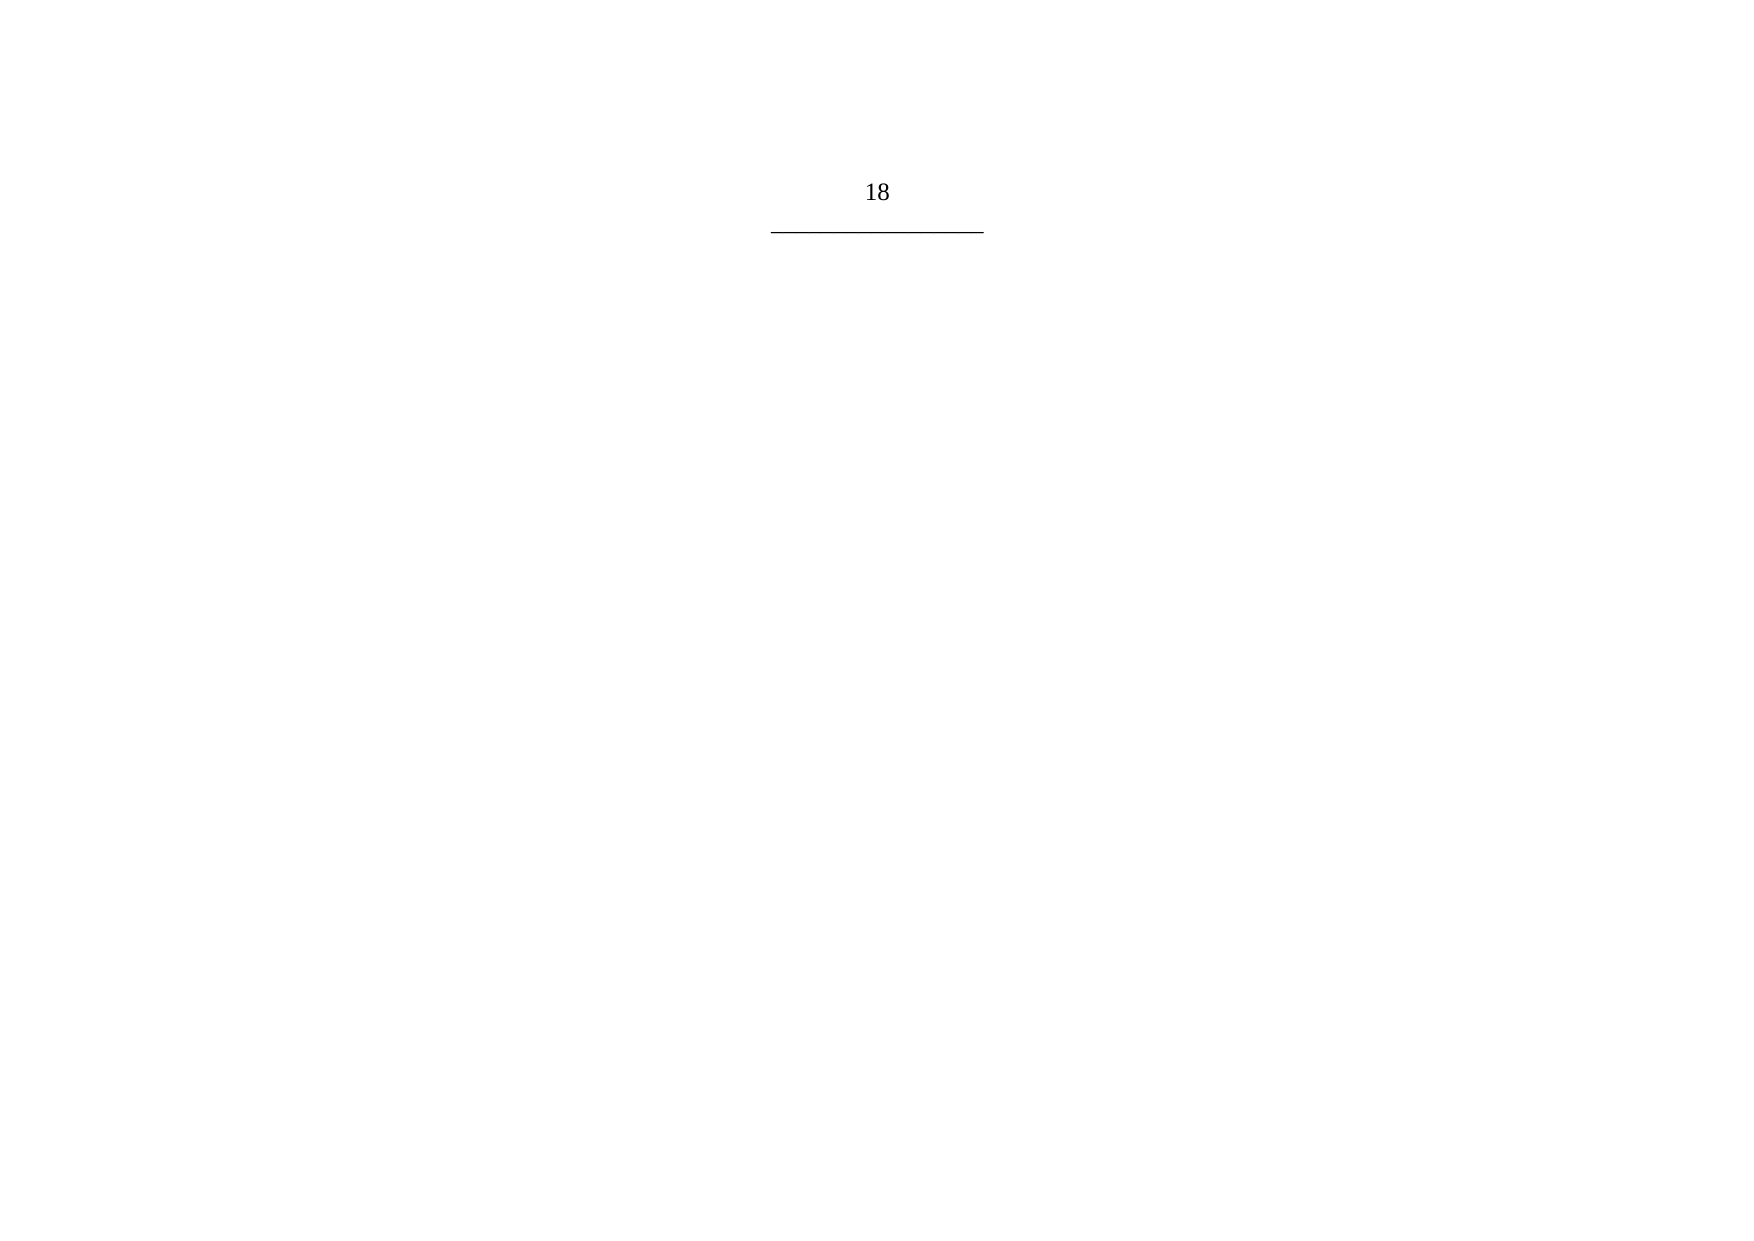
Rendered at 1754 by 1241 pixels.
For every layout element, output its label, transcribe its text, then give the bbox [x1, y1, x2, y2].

text _________________ [118, 207, 1636, 235]
